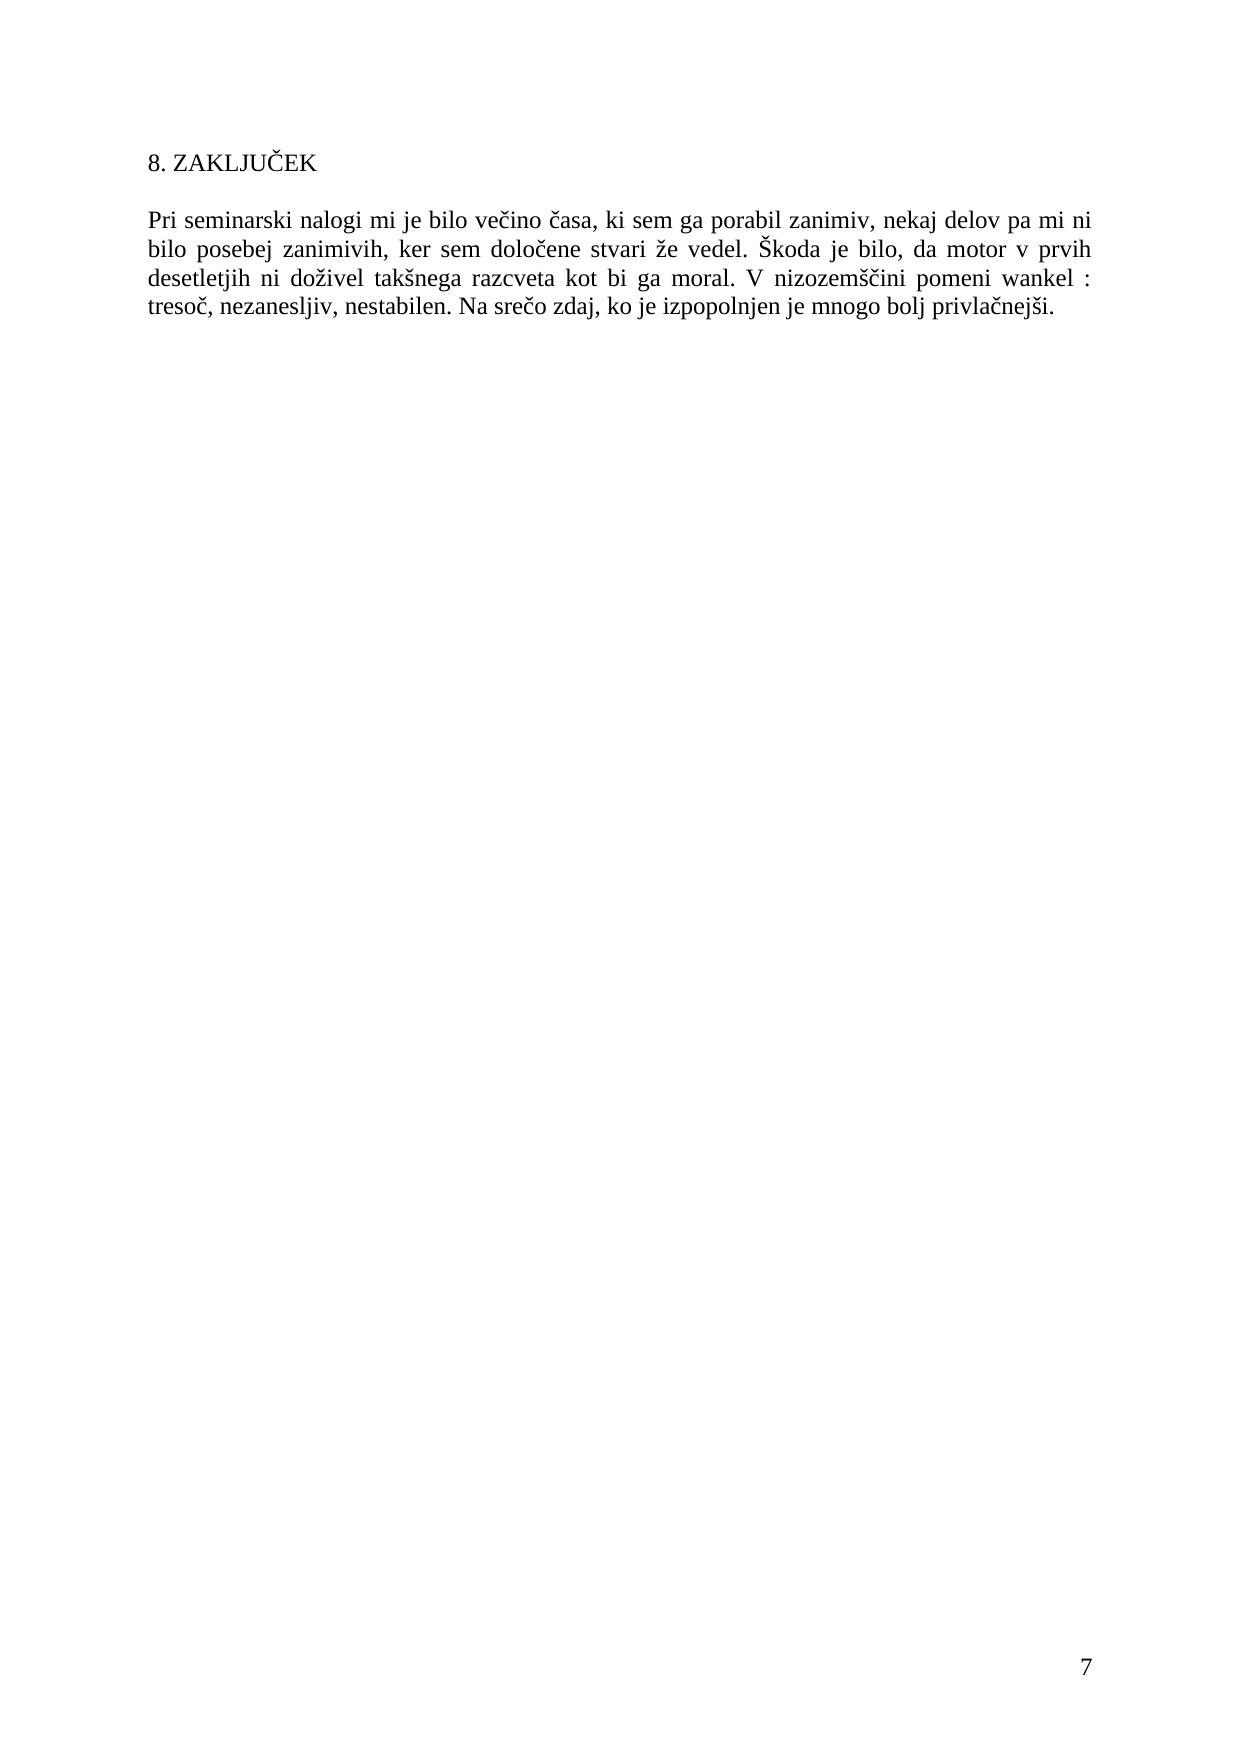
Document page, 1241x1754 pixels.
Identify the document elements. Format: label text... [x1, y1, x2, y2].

text Pri seminarski nalogi mi je bilo večino časa, ki sem ga porabil zanimiv, nekaj delov pa mi ni bilo posebej zanimivih, ker sem določene stvari že vedel. Škoda je bilo, da motor v prvih desetletjih ni doživel takšnega razcveta kot bi ga moral. V nizozemščini pomeni wankel : tresoč, nezanesljiv, nestabilen. Na srečo zdaj, ko je izpopolnjen je mnogo bolj privlačnejši. [148, 205, 1093, 320]
text 8. ZAKLJUČEK [148, 148, 1093, 176]
